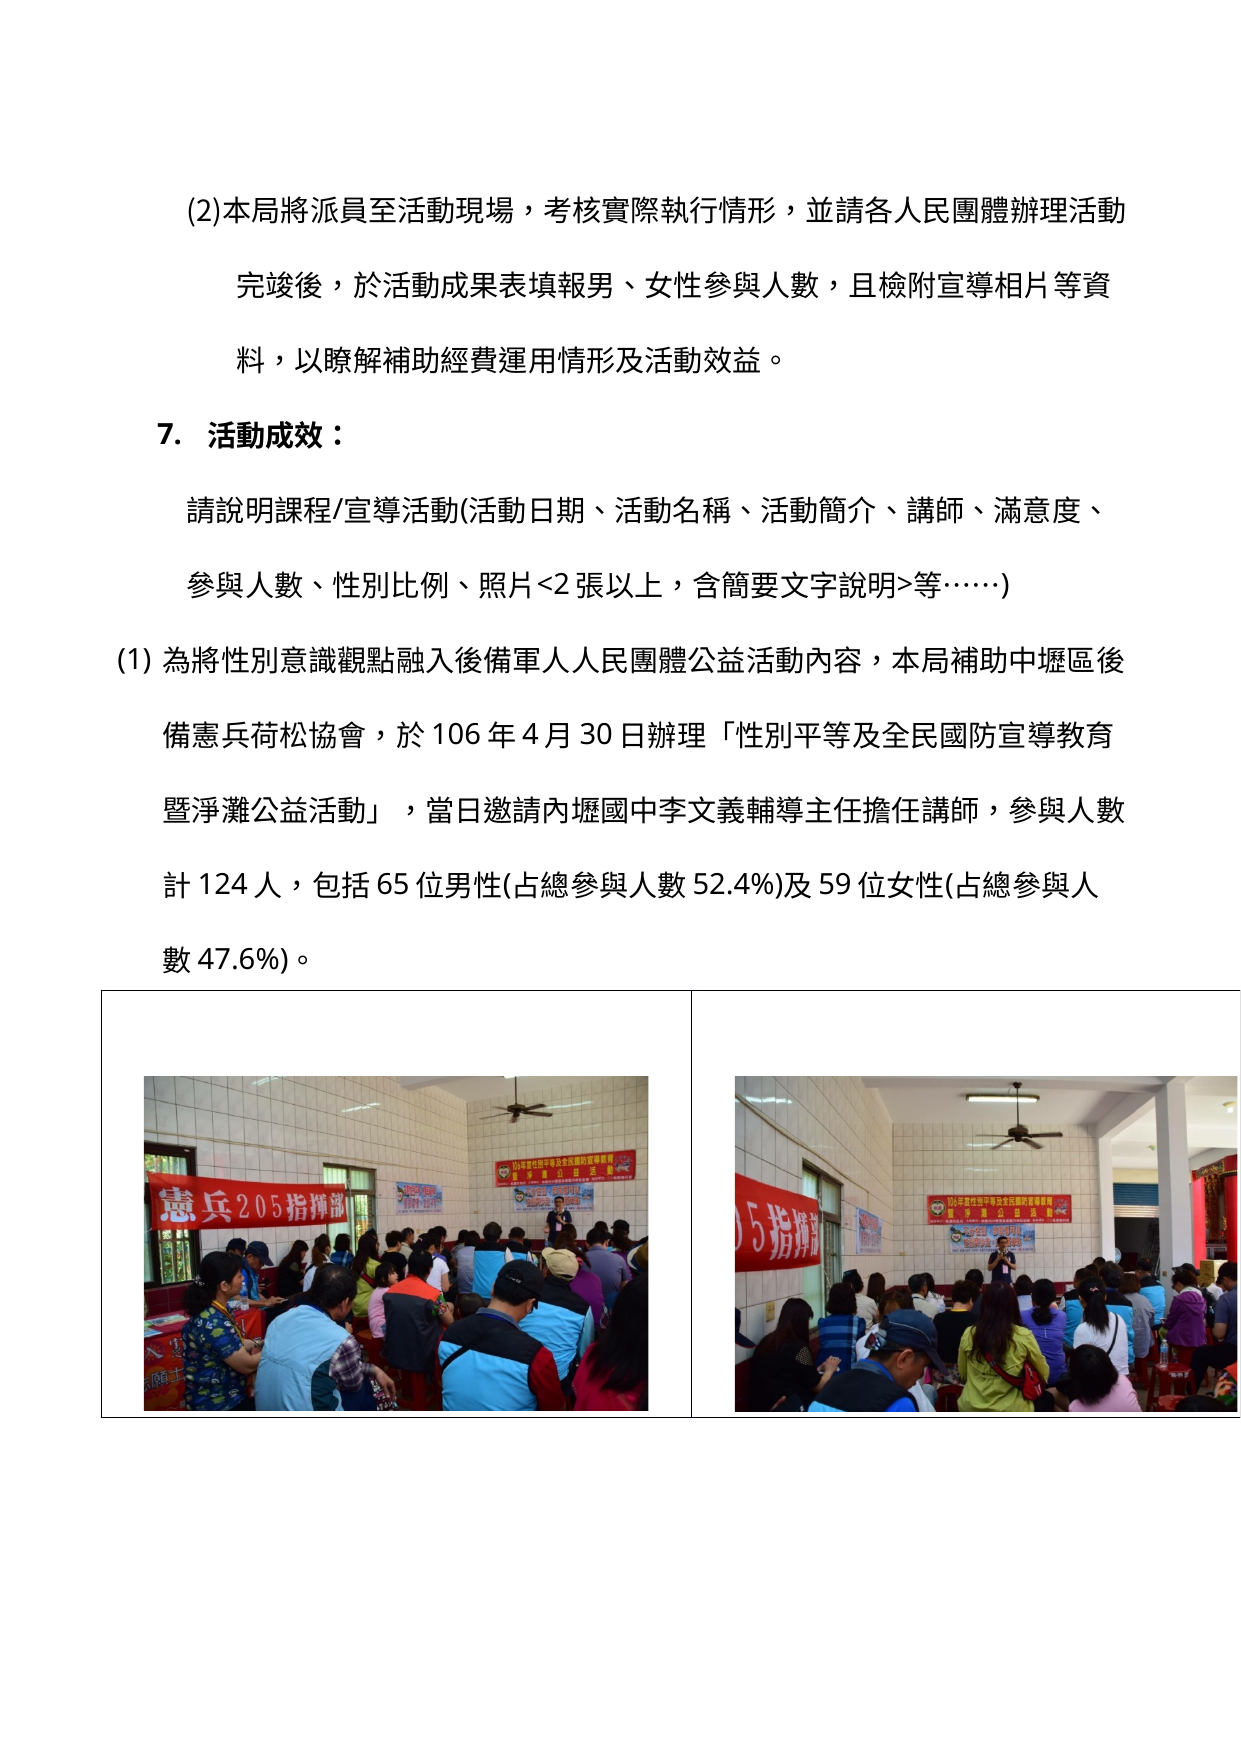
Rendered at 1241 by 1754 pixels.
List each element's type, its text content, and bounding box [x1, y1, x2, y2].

list 為將性別意識觀點融入後備軍人人民團體公益活動內容，本局補助中壢區後備憲兵荷松協會，於106年4月30日辦理「性別平等及全民國防宣導教育暨淨灘公益活動」，當日邀請內壢國中李文義輔導主任擔任講師，參與人數計124人，包括65位男性(占總參與人數52.4%)及59位女性(占總參與人數47.6%)。 [117, 614, 1128, 989]
picture [747, 1076, 1240, 1414]
list 活動成效： [157, 389, 1128, 464]
table_header [692, 991, 1240, 1417]
text (2)本局將派員至活動現場，考核實際執行情形，並請各人民團體辦理活動完竣後，於活動成果表填報男、女性參與人數，且檢附宣導相片等資料，以瞭解補助經費運用情形及活動效益。 [186, 164, 1128, 389]
list 請說明課程/宣導活動(活動日期、活動名稱、活動簡介、講師、滿意度、參與人數、性別比例、照片<2張以上，含簡要文字說明>等……) [186, 464, 1128, 614]
table_header [102, 991, 691, 1417]
picture [156, 1076, 651, 1415]
